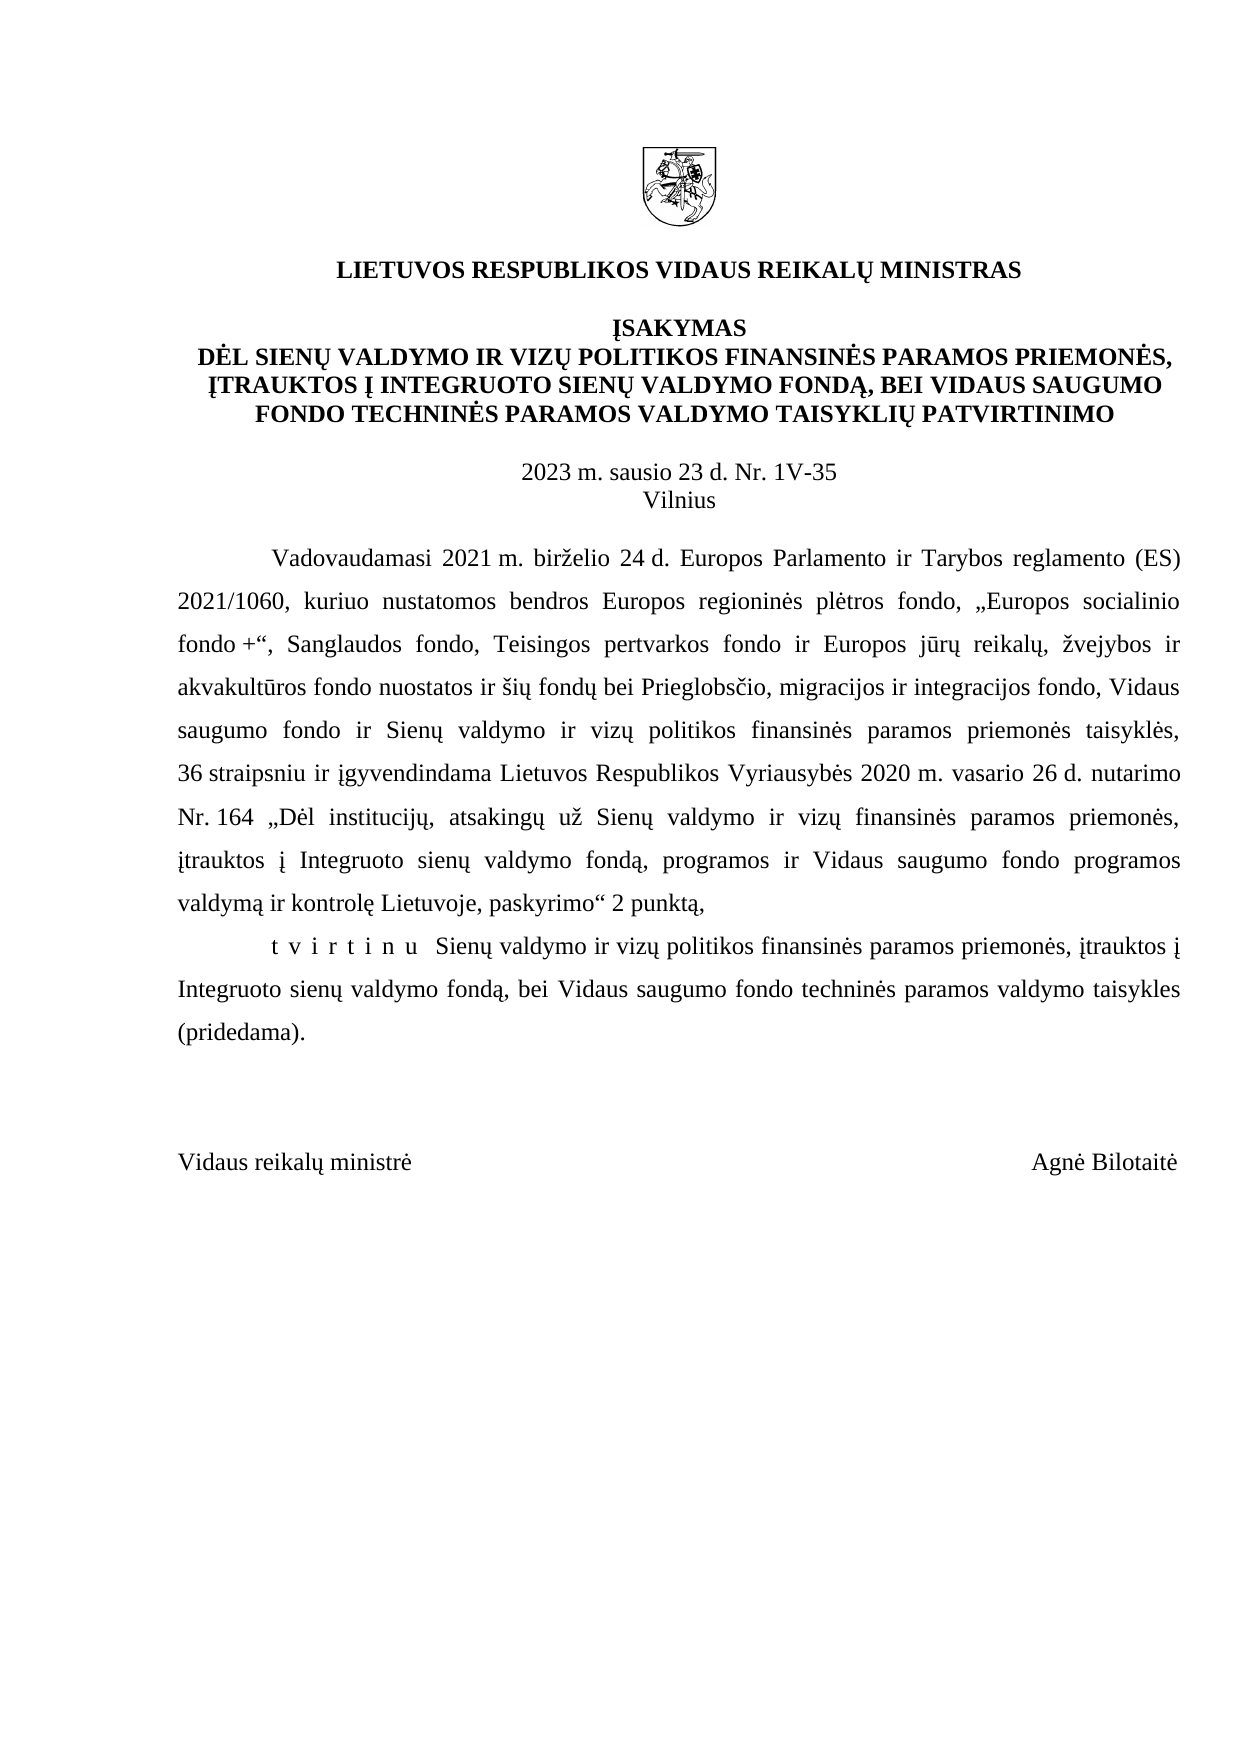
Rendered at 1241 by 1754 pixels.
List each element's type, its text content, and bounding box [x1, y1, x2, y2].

text DĖL SIENŲ VALDYMO IR VIZŲ POLITIKOS FINANSINĖS PARAMOS PRIEMONĖS, ĮTRAUKTOS Į INTEGRUOTO SIENŲ VALDYMO FONDĄ, BEI VIDAUS SAUGUMO FONDO TECHNINĖS PARAMOS VALDYMO TAISYKLIŲ PATVIRTINIMO [189, 342, 1181, 428]
text Vadovaudamasi 2021 m. birželio 24 d. Europos Parlamento ir Tarybos reglamento (ES) 2021/1060, kuriuo nustatomos bendros Europos regioninės plėtros fondo, „Europos socialinio fondo +“, Sanglaudos fondo, Teisingos pertvarkos fondo ir Europos jūrų reikalų, žvejybos ir akvakultūros fondo nuostatos ir šių fondų bei Prieglobsčio, migracijos ir integracijos fondo, Vidaus saugumo fondo ir Sienų valdymo ir vizų politikos finansinės paramos priemonės taisyklės, 36 straipsniu ir įgyvendindama Lietuvos Respublikos Vyriausybės 2020 m. vasario 26 d. nutarimo Nr. 164 „Dėl institucijų, atsakingų už Sienų valdymo ir vizų finansinės paramos priemonės, įtrauktos į Integruoto sienų valdymo fondą, programos ir Vidaus saugumo fondo programos valdymą ir kontrolę Lietuvoje, paskyrimo“ 2 punktą, [177, 543, 1181, 917]
text Vilnius [177, 485, 1181, 514]
text LIETUVOS RESPUBLIKOS VIDAUS REIKALŲ MINISTRAS [177, 255, 1181, 284]
text tvirtinu Sienų valdymo ir vizų politikos finansinės paramos priemonės, įtrauktos į Integruoto sienų valdymo fondą, bei Vidaus saugumo fondo techninės paramos valdymo taisykles (pridedama). [177, 931, 1181, 1046]
text Vidaus reikalų ministrė Agnė Bilotaitė [177, 1147, 1181, 1175]
text ĮSAKYMAS [177, 313, 1181, 342]
text 2023 m. sausio 23 d. Nr. 1V-35 [177, 457, 1181, 485]
